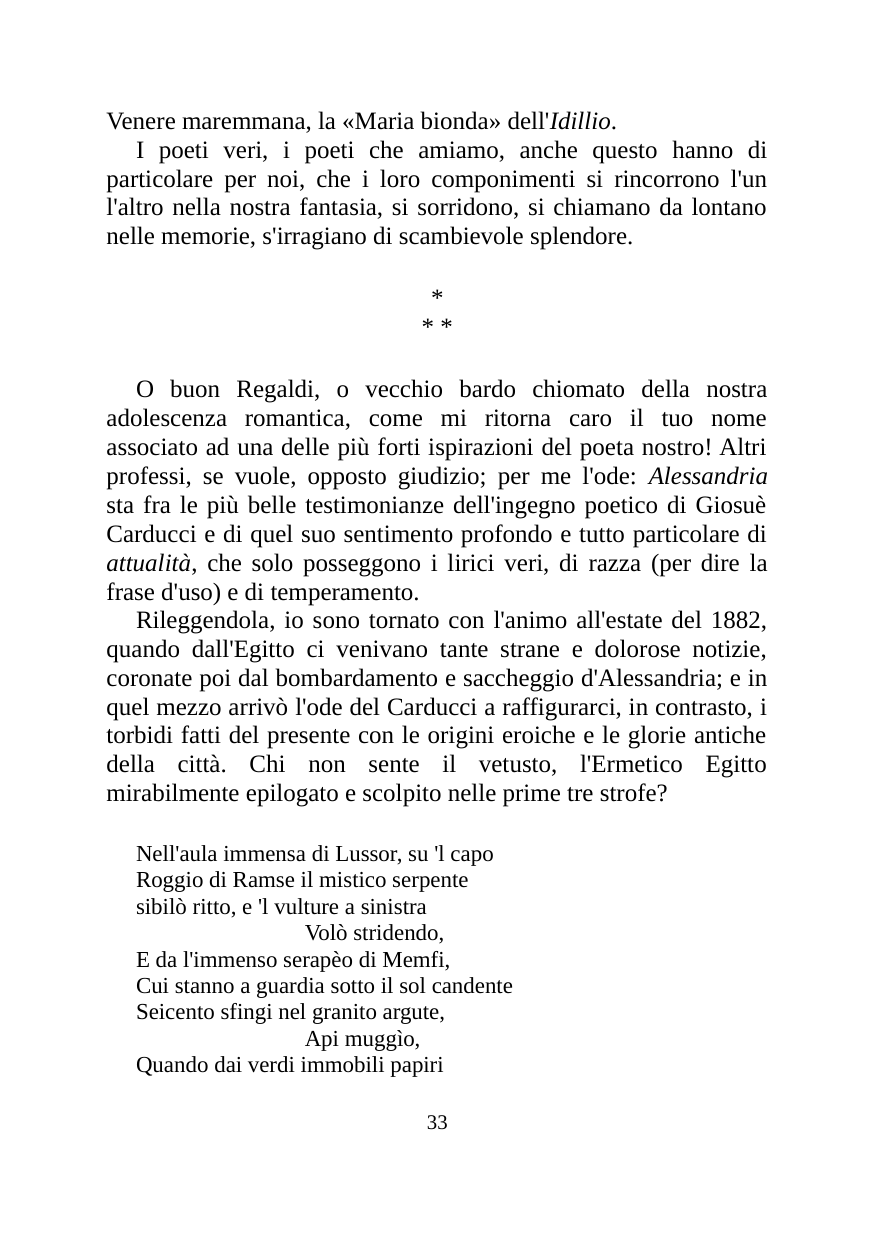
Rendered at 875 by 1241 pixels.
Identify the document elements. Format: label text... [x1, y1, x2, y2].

text Rileggendola, io sono tornato con l'animo all'estate del 1882, quando dall'Egitto ci venivano tante strane e dolorose notizie, coronate poi dal bombardamento e saccheggio d'Alessandria; e in quel mezzo arrivò l'ode del Carducci a raffigurarci, in contrasto, i torbidi fatti del presente con le origini eroiche e le glorie antiche della città. Chi non sente il vetusto, l'Ermetico Egitto mirabilmente epilogato e scolpito nelle prime tre strofe? [106, 605, 768, 807]
text I poeti veri, i poeti che amiamo, anche questo hanno di particolare per noi, che i loro componimenti si rincorrono l'un l'altro nella nostra fantasia, si sorridono, si chiamano da lontano nelle memorie, s'irragiano di scambievole splendore. [106, 135, 768, 250]
text E da l'immenso serapèo di Memfi, [106, 946, 768, 972]
text Venere maremmana, la «Maria bionda» dell'Idillio. [106, 106, 768, 135]
text Nell'aula immensa di Lussor, su 'l capo [106, 840, 768, 867]
text Volò stridendo, [275, 919, 768, 946]
text sibilò ritto, e 'l vulture a sinistra [106, 893, 768, 919]
text Seicento sfingi nel granito argute, [106, 998, 768, 1025]
text Quando dai verdi immobili papiri [106, 1051, 768, 1077]
text * * [106, 312, 768, 341]
text Api muggìo, [275, 1025, 768, 1051]
text * [106, 283, 768, 312]
text Roggio di Ramse il mistico serpente [106, 867, 768, 893]
text Cui stanno a guardia sotto il sol candente [106, 972, 768, 998]
text O buon Regaldi, o vecchio bardo chiomato della nostra adolescenza romantica, come mi ritorna caro il tuo nome associato ad una delle più forti ispirazioni del poeta nostro! Altri professi, se vuole, opposto giudizio; per me l'ode: Alessandria sta fra le più belle testimonianze dell'ingegno poetico di Giosuè Carducci e di quel suo sentimento profondo e tutto particolare di attualità, che solo posseggono i lirici veri, di razza (per dire la frase d'uso) e di temperamento. [106, 374, 768, 605]
